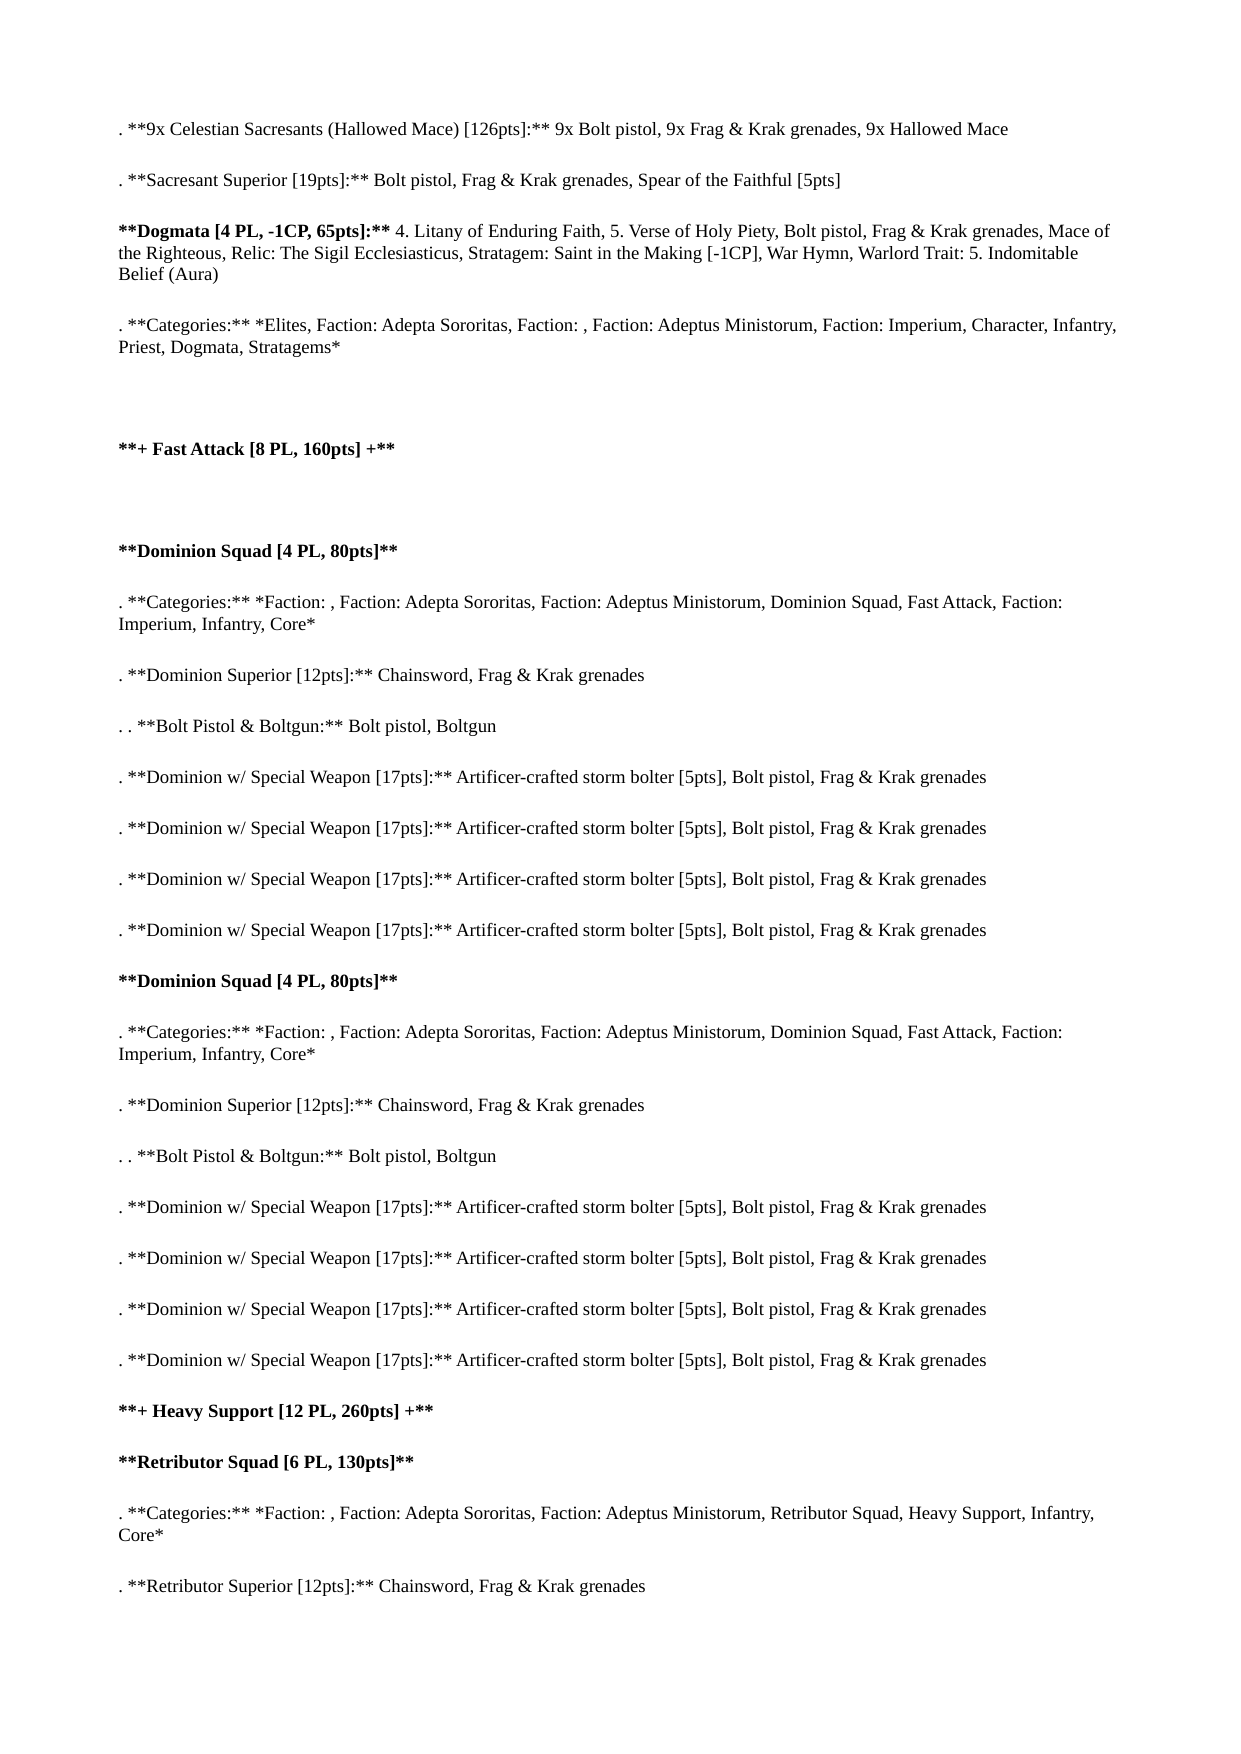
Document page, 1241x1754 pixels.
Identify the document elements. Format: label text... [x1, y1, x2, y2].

text **+ Heavy Support [12 PL, 260pts] +** [118, 1400, 1122, 1421]
text . **Dominion w/ Special Weapon [17pts]:** Artificer-crafted storm bolter [5pts], Bolt pistol, Frag & Krak grenades [118, 817, 1122, 838]
text . **Dominion Superior [12pts]:** Chainsword, Frag & Krak grenades [118, 664, 1122, 685]
text . . **Bolt Pistol & Boltgun:** Bolt pistol, Boltgun [118, 1145, 1122, 1166]
text . **9x Celestian Sacresants (Hallowed Mace) [126pts]:** 9x Bolt pistol, 9x Frag & Krak grenades, 9x Hallowed Mace [118, 118, 1122, 140]
text **Dominion Squad [4 PL, 80pts]** [118, 540, 1122, 562]
text . **Dominion w/ Special Weapon [17pts]:** Artificer-crafted storm bolter [5pts], Bolt pistol, Frag & Krak grenades [118, 1247, 1122, 1268]
text . **Categories:** *Elites, Faction: Adepta Sororitas, Faction: , Faction: Adeptus Ministorum, Faction: Imperium, Character, Infantry, Priest, Dogmata, Stratagems* [118, 314, 1122, 357]
text . **Dominion Superior [12pts]:** Chainsword, Frag & Krak grenades [118, 1094, 1122, 1115]
text . **Retributor Superior [12pts]:** Chainsword, Frag & Krak grenades [118, 1574, 1122, 1596]
text **+ Fast Attack [8 PL, 160pts] +** [118, 438, 1122, 459]
text **Dogmata [4 PL, -1CP, 65pts]:** 4. Litany of Enduring Faith, 5. Verse of Holy Piety, Bolt pistol, Frag & Krak grenades, Mace of the Righteous, Relic: The Sigil Ecclesiasticus, Stratagem: Saint in the Making [-1CP], War Hymn, Warlord Trait: 5. Indomitable Belief (Aura) [118, 220, 1122, 285]
text **Dominion Squad [4 PL, 80pts]** [118, 970, 1122, 992]
text . **Categories:** *Faction: , Faction: Adepta Sororitas, Faction: Adeptus Ministorum, Dominion Squad, Fast Attack, Faction: Imperium, Infantry, Core* [118, 1021, 1122, 1064]
text . **Dominion w/ Special Weapon [17pts]:** Artificer-crafted storm bolter [5pts], Bolt pistol, Frag & Krak grenades [118, 1196, 1122, 1217]
text . **Dominion w/ Special Weapon [17pts]:** Artificer-crafted storm bolter [5pts], Bolt pistol, Frag & Krak grenades [118, 766, 1122, 787]
text . . **Bolt Pistol & Boltgun:** Bolt pistol, Boltgun [118, 715, 1122, 736]
text . **Dominion w/ Special Weapon [17pts]:** Artificer-crafted storm bolter [5pts], Bolt pistol, Frag & Krak grenades [118, 1298, 1122, 1319]
text . **Sacresant Superior [19pts]:** Bolt pistol, Frag & Krak grenades, Spear of the Faithful [5pts] [118, 169, 1122, 191]
text **Retributor Squad [6 PL, 130pts]** [118, 1451, 1122, 1472]
text . **Dominion w/ Special Weapon [17pts]:** Artificer-crafted storm bolter [5pts], Bolt pistol, Frag & Krak grenades [118, 868, 1122, 889]
text . **Categories:** *Faction: , Faction: Adepta Sororitas, Faction: Adeptus Ministorum, Dominion Squad, Fast Attack, Faction: Imperium, Infantry, Core* [118, 591, 1122, 634]
text . **Dominion w/ Special Weapon [17pts]:** Artificer-crafted storm bolter [5pts], Bolt pistol, Frag & Krak grenades [118, 919, 1122, 941]
text . **Categories:** *Faction: , Faction: Adepta Sororitas, Faction: Adeptus Ministorum, Retributor Squad, Heavy Support, Infantry, Core* [118, 1502, 1122, 1545]
text . **Dominion w/ Special Weapon [17pts]:** Artificer-crafted storm bolter [5pts], Bolt pistol, Frag & Krak grenades [118, 1349, 1122, 1370]
